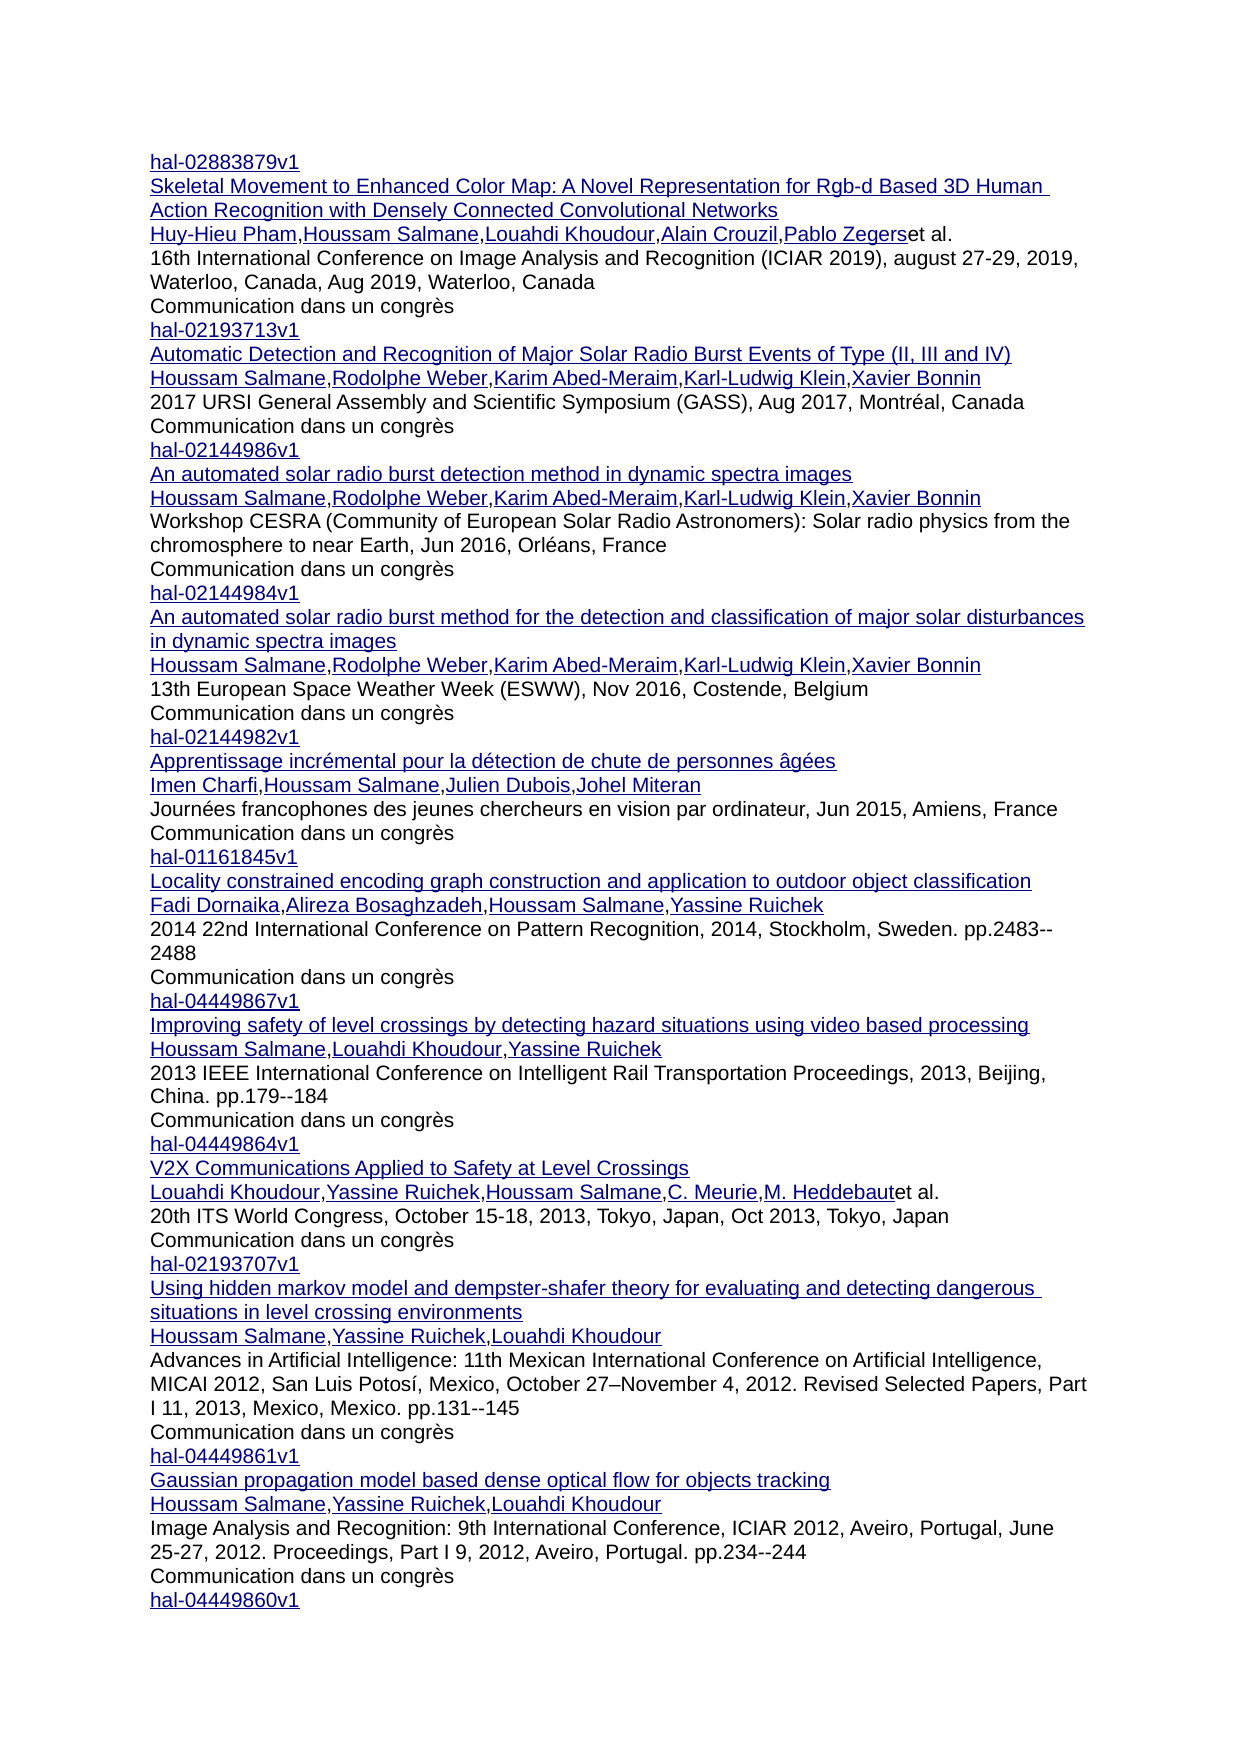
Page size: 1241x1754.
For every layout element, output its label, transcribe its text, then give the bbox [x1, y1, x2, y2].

table_cell Locality constrained encoding graph construction and application to outdoor object classification Fadi Dornaika,Alireza Bosaghzadeh,Houssam Salmane,Yassine Ruichek 2014 22nd International Conference on Pattern Recognition, 2014, Stockholm, Sweden. pp.2483--2488 Communication dans un congrès hal-04449867v1 [150, 869, 1090, 1012]
table_cell Using hidden markov model and dempster-shafer theory for evaluating and detecting dangerous situations in level crossing environments Houssam Salmane,Yassine Ruichek,Louahdi Khoudour Advances in Artificial Intelligence: 11th Mexican International Conference on Artificial Intelligence, MICAI 2012, San Luis Potosí, Mexico, October 27–November 4, 2012. Revised Selected Papers, Part I 11, 2013, Mexico, Mexico. pp.131--145 Communication dans un congrès hal-04449861v1 [150, 1276, 1090, 1468]
table_cell An automated solar radio burst detection method in dynamic spectra images Houssam Salmane,Rodolphe Weber,Karim Abed-Meraim,Karl-Ludwig Klein,Xavier Bonnin Workshop CESRA (Community of European Solar Radio Astronomers): Solar radio physics from the chromosphere to near Earth, Jun 2016, Orléans, France Communication dans un congrès hal-02144984v1 [150, 461, 1090, 605]
table_cell Apprentissage incrémental pour la détection de chute de personnes âgées Imen Charfi,Houssam Salmane,Julien Dubois,Johel Miteran Journées francophones des jeunes chercheurs en vision par ordinateur, Jun 2015, Amiens, France Communication dans un congrès hal-01161845v1 [150, 749, 1090, 869]
table_cell An automated solar radio burst method for the detection and classification of major solar disturbances in dynamic spectra images Houssam Salmane,Rodolphe Weber,Karim Abed-Meraim,Karl-Ludwig Klein,Xavier Bonnin 13th European Space Weather Week (ESWW), Nov 2016, Costende, Belgium Communication dans un congrès hal-02144982v1 [150, 605, 1090, 749]
table_cell Skeletal Movement to Enhanced Color Map: A Novel Representation for Rgb-d Based 3D Human Action Recognition with Densely Connected Convolutional Networks Huy-Hieu Pham,Houssam Salmane,Louahdi Khoudour,Alain Crouzil,Pablo Zegerset al. 16th International Conference on Image Analysis and Recognition (ICIAR 2019), august 27-29, 2019, Waterloo, Canada, Aug 2019, Waterloo, Canada Communication dans un congrès hal-02193713v1 [150, 174, 1090, 342]
table_cell Improving safety of level crossings by detecting hazard situations using video based processing Houssam Salmane,Louahdi Khoudour,Yassine Ruichek 2013 IEEE International Conference on Intelligent Rail Transportation Proceedings, 2013, Beijing, China. pp.179--184 Communication dans un congrès hal-04449864v1 [150, 1013, 1090, 1156]
table_cell hal-02883879v1 [150, 150, 1090, 174]
table_cell V2X Communications Applied to Safety at Level Crossings Louahdi Khoudour,Yassine Ruichek,Houssam Salmane,C. Meurie,M. Heddebautet al. 20th ITS World Congress, October 15-18, 2013, Tokyo, Japan, Oct 2013, Tokyo, Japan Communication dans un congrès hal-02193707v1 [150, 1156, 1090, 1276]
table_cell Gaussian propagation model based dense optical flow for objects tracking Houssam Salmane,Yassine Ruichek,Louahdi Khoudour Image Analysis and Recognition: 9th International Conference, ICIAR 2012, Aveiro, Portugal, June 25-27, 2012. Proceedings, Part I 9, 2012, Aveiro, Portugal. pp.234--244 Communication dans un congrès hal-04449860v1 [150, 1468, 1090, 1611]
table_cell Automatic Detection and Recognition of Major Solar Radio Burst Events of Type (II, III and IV) Houssam Salmane,Rodolphe Weber,Karim Abed-Meraim,Karl-Ludwig Klein,Xavier Bonnin 2017 URSI General Assembly and Scientific Symposium (GASS), Aug 2017, Montréal, Canada Communication dans un congrès hal-02144986v1 [150, 342, 1090, 461]
